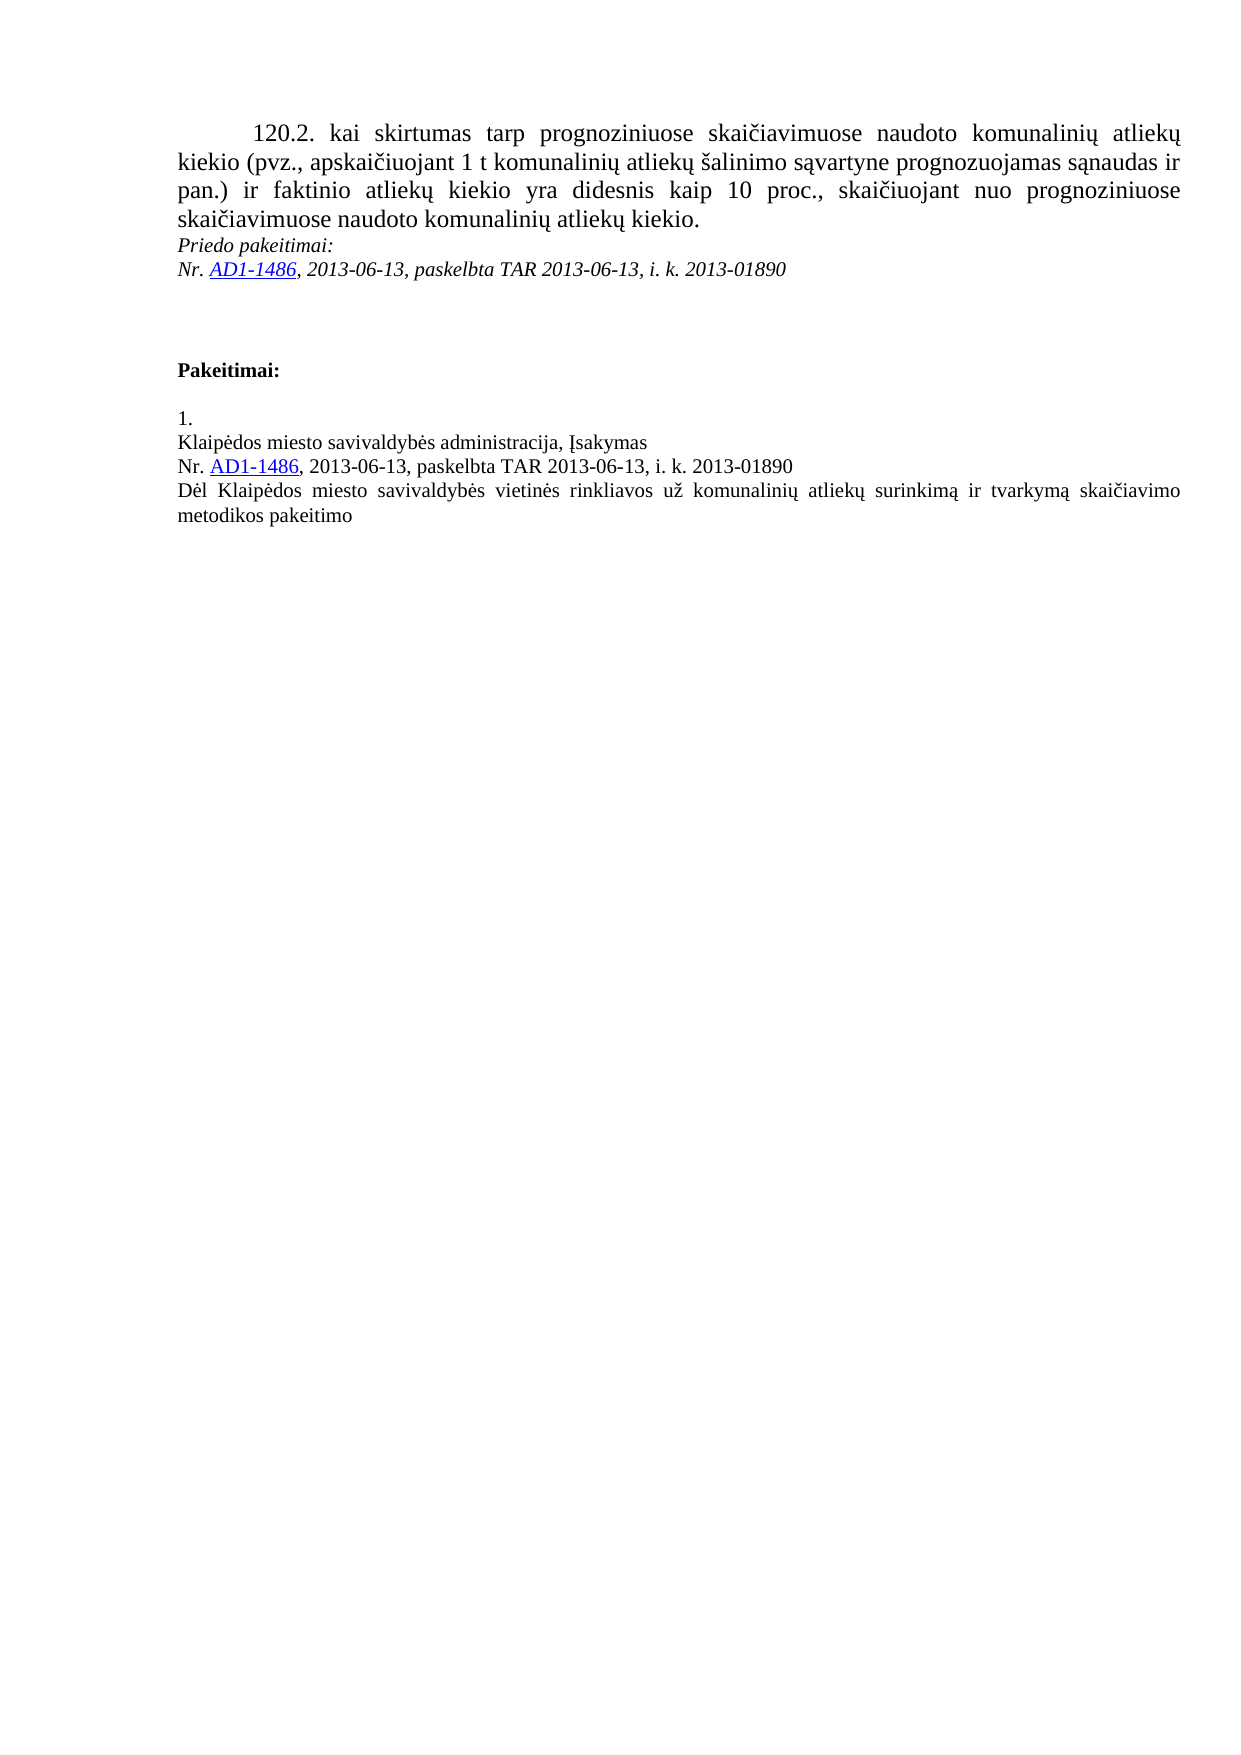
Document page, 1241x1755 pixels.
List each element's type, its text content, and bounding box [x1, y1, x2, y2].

text Nr. AD1-1486, 2013-06-13, paskelbta TAR 2013-06-13, i. k. 2013-01890 [177, 454, 1181, 478]
text Priedo pakeitimai: [177, 233, 1181, 257]
text 120.2. kai skirtumas tarp prognoziniuose skaičiavimuose naudoto komunalinių atliekų kiekio (pvz., apskaičiuojant 1 t komunalinių atliekų šalinimo sąvartyne prognozuojamas sąnaudas ir pan.) ir faktinio atliekų kiekio yra didesnis kaip 10 proc., skaičiuojant nuo prognoziniuose skaičiavimuose naudoto komunalinių atliekų kiekio. [177, 118, 1181, 233]
text Pakeitimai: [177, 358, 1181, 382]
text Nr. AD1-1486, 2013-06-13, paskelbta TAR 2013-06-13, i. k. 2013-01890 [177, 257, 1181, 281]
text 1. [177, 406, 1181, 430]
text Klaipėdos miesto savivaldybės administracija, Įsakymas [177, 430, 1181, 454]
text Dėl Klaipėdos miesto savivaldybės vietinės rinkliavos už komunalinių atliekų surinkimą ir tvarkymą skaičiavimo metodikos pakeitimo [177, 478, 1181, 527]
